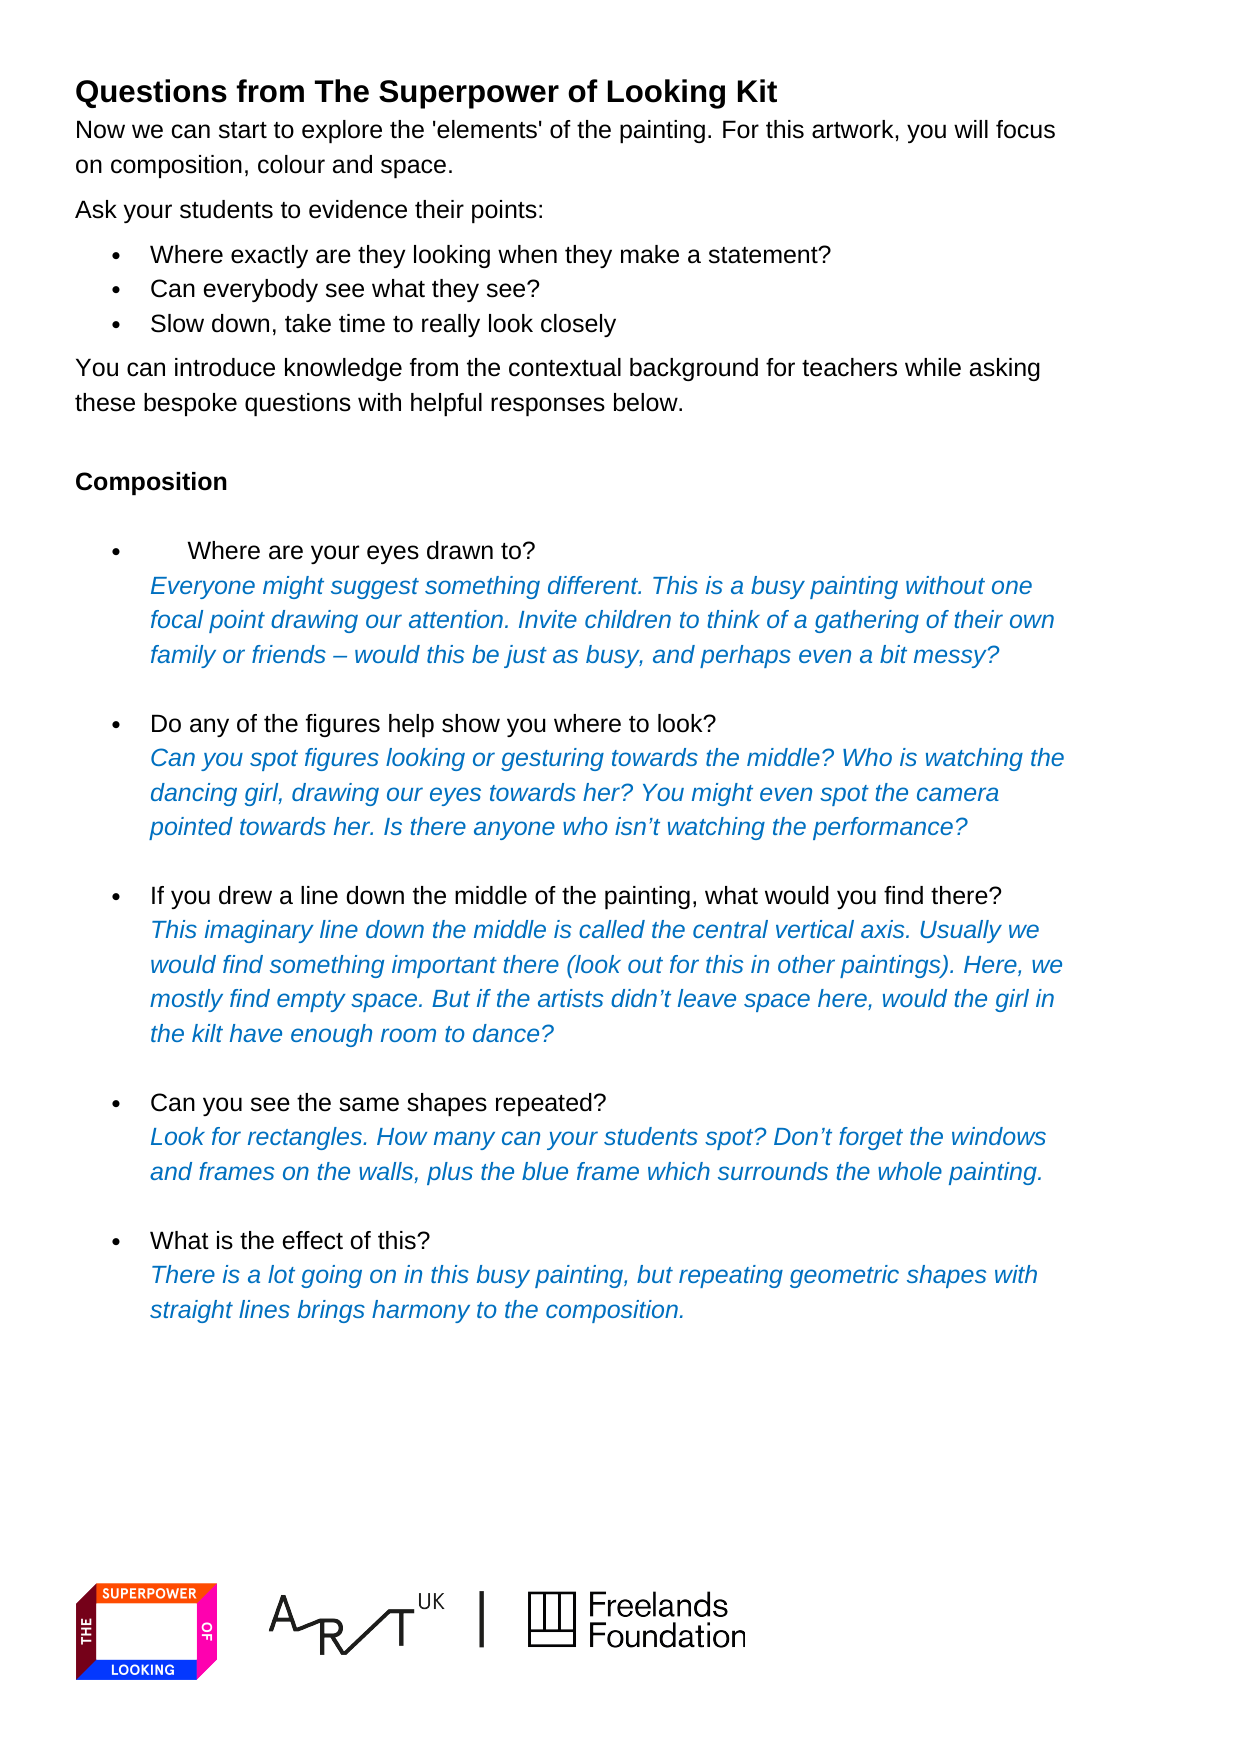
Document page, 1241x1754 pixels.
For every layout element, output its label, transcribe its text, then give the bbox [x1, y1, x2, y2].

text Can you spot figures looking or gesturing towards the middle? Who is watching the dancing girl, drawing our eyes towards her? You might even spot the camera pointed towards her. Is there anyone who isn’t watching the performance? [150, 743, 1090, 841]
list Do any of the figures help show you where to look? [112, 709, 1090, 737]
list Can everybody see what they see? [112, 274, 1090, 303]
text Composition [75, 467, 1090, 496]
text You can introduce knowledge from the contextual background for teachers while asking these bespoke questions with helpful responses below. [75, 353, 1090, 417]
list Slow down, take time to really look closely [112, 308, 1090, 337]
text Everyone might suggest something different. This is a busy painting without one focal point drawing our attention. Invite children to think of a gathering of their own family or friends – would this be just as busy, and perhaps even a bit messy? [150, 571, 1090, 703]
list Where exactly are they looking when they make a statement? [112, 239, 1090, 268]
list If you drew a line down the middle of the painting, what would you find there? [112, 881, 1090, 910]
text Ask your students to evidence their points: [75, 195, 1090, 223]
text There is a lot going on in this busy painting, but repeating geometric shapes with straight lines brings harmony to the composition. [150, 1260, 1090, 1323]
text Questions from The Superpower of Looking Kit Now we can start to explore the 'elements' of the painting. For this artwork, you will focus on composition, colour and space. [75, 73, 1090, 178]
text This imaginary line down the middle is called the central vertical axis. Usually we would find something important there (look out for this in other paintings). Here, we mostly find empty space. But if the artists didn’t leave space here, would the girl in the kilt have enough room to dance? [150, 916, 1090, 1048]
text Look for rectangles. How many can your students spot? Don’t forget the windows and frames on the walls, plus the blue frame which surrounds the whole painting. [150, 1122, 1090, 1186]
list Where are your eyes drawn to? [112, 536, 1090, 565]
list Can you see the same shapes repeated? [112, 1088, 1090, 1117]
list What is the effect of this? [112, 1226, 1090, 1254]
